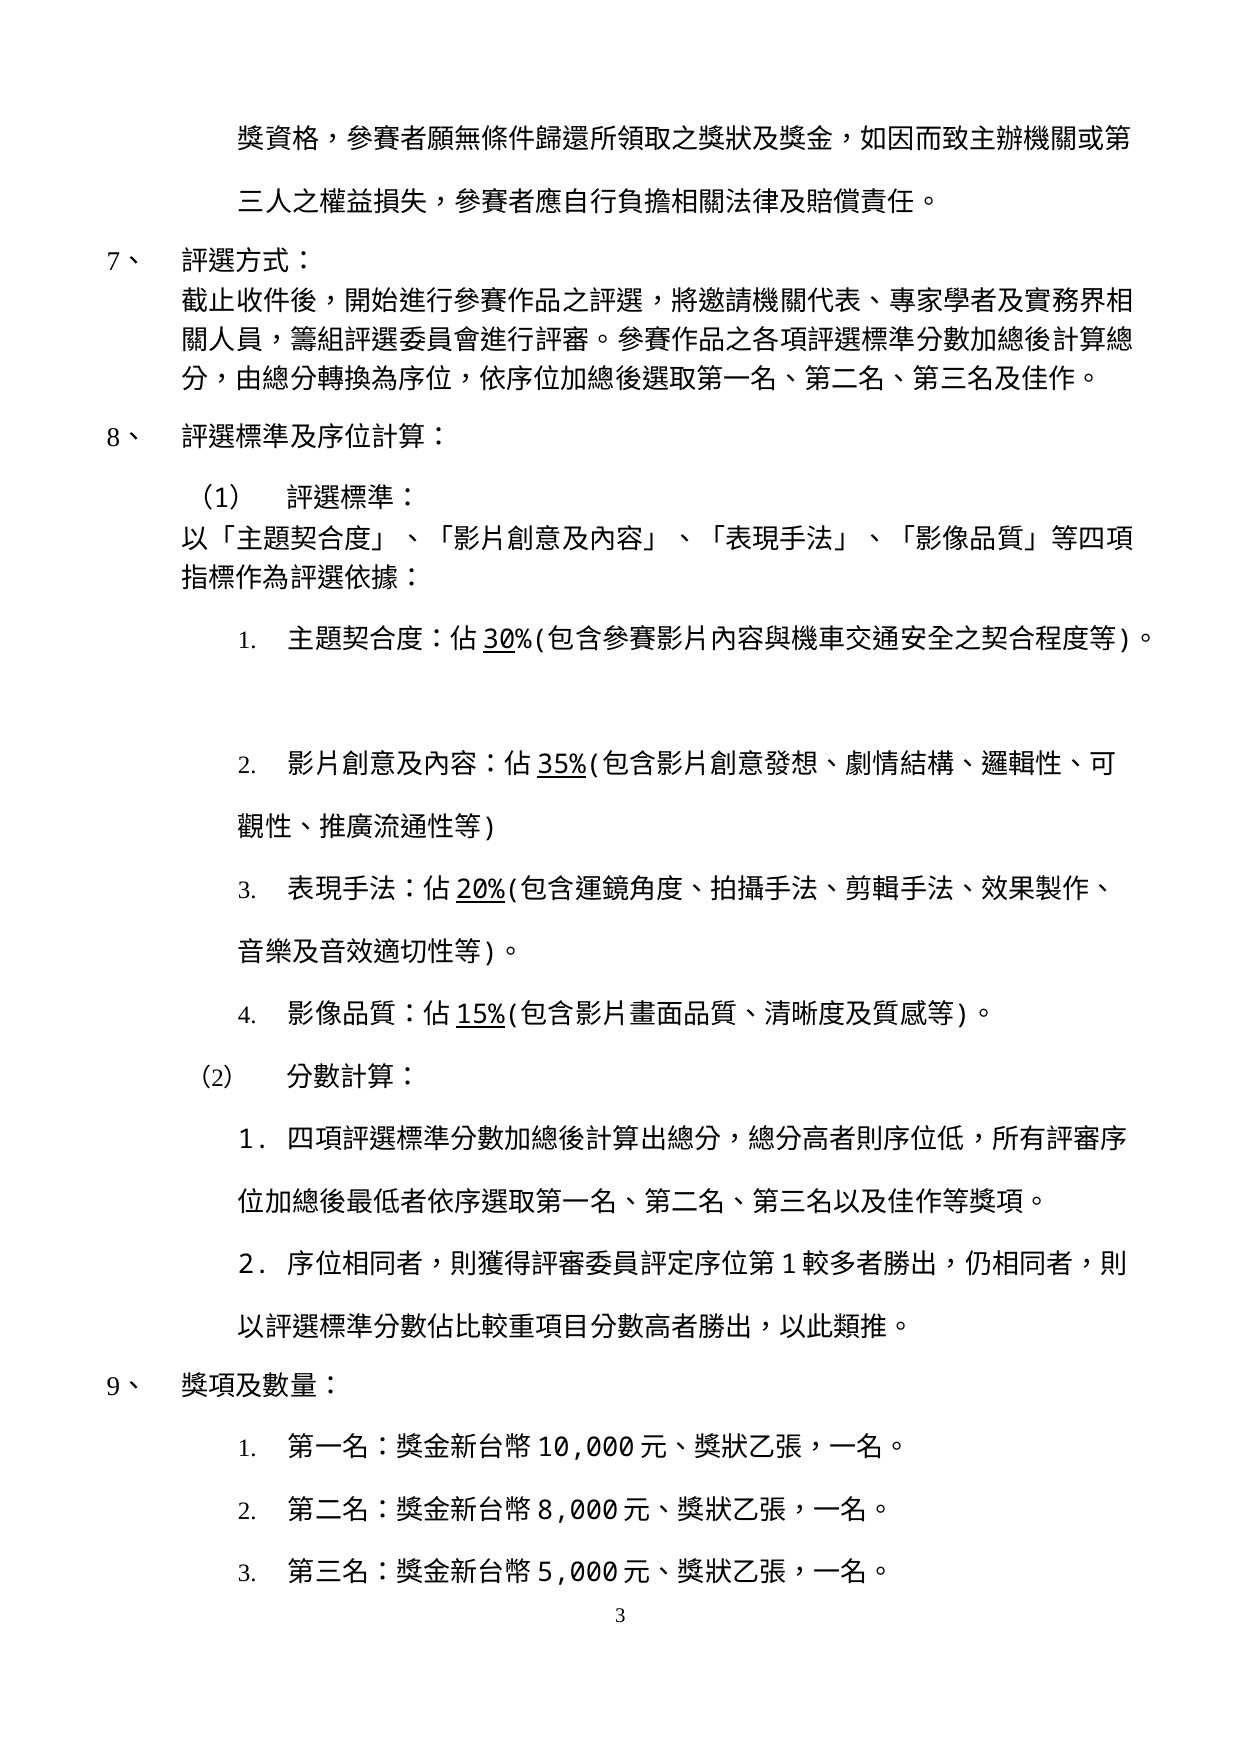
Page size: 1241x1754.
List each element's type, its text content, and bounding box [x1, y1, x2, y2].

list 影片創意及內容：佔35%(包含影片創意發想、劇情結構、邏輯性、可觀性、推廣流通性等) [238, 720, 1134, 845]
list 獎項及數量： [106, 1364, 1134, 1403]
list 第一名：獎金新台幣10,000元、獎狀乙張，一名。 [238, 1403, 1134, 1466]
list 四項評選標準分數加總後計算出總分，總分高者則序位低，所有評審序位加總後最低者依序選取第一名、第二名、第三名以及佳作等獎項。 [238, 1095, 1134, 1220]
subtitle 截止收件後，開始進行參賽作品之評選，將邀請機關代表、專家學者及實務界相關人員，籌組評選委員會進行評審。參賽作品之各項評選標準分數加總後計算總分，由總分轉換為序位，依序位加總後選取第一名、第二名、第三名及佳作。 [181, 278, 1134, 396]
list 第三名：獎金新台幣5,000元、獎狀乙張，一名。 [238, 1528, 1134, 1591]
list 評選方式： [106, 239, 1134, 278]
list 影像品質：佔15%(包含影片畫面品質、清晰度及質感等)。 [238, 970, 1134, 1033]
list 評選標準： [186, 454, 1134, 517]
list 分數計算： [186, 1033, 1134, 1095]
list 評選標準及序位計算： [106, 415, 1134, 454]
list 主題契合度：佔30%(包含參賽影片內容與機車交通安全之契合程度等)。 [238, 595, 1134, 720]
list 表現手法：佔20%(包含運鏡角度、拍攝手法、剪輯手法、效果製作、音樂及音效適切性等)。 [238, 845, 1134, 970]
list 獎資格，參賽者願無條件歸還所領取之獎狀及獎金，如因而致主辦機關或第三人之權益損失，參賽者應自行負擔相關法律及賠償責任。 [238, 96, 1134, 221]
list 序位相同者，則獲得評審委員評定序位第1較多者勝出，仍相同者，則以評選標準分數佔比較重項目分數高者勝出，以此類推。 [238, 1220, 1134, 1345]
list 第二名：獎金新台幣8,000元、獎狀乙張，一名。 [238, 1466, 1134, 1528]
subtitle 以「主題契合度」、「影片創意及內容」、「表現手法」、「影像品質」等四項指標作為評選依據： [181, 517, 1134, 595]
